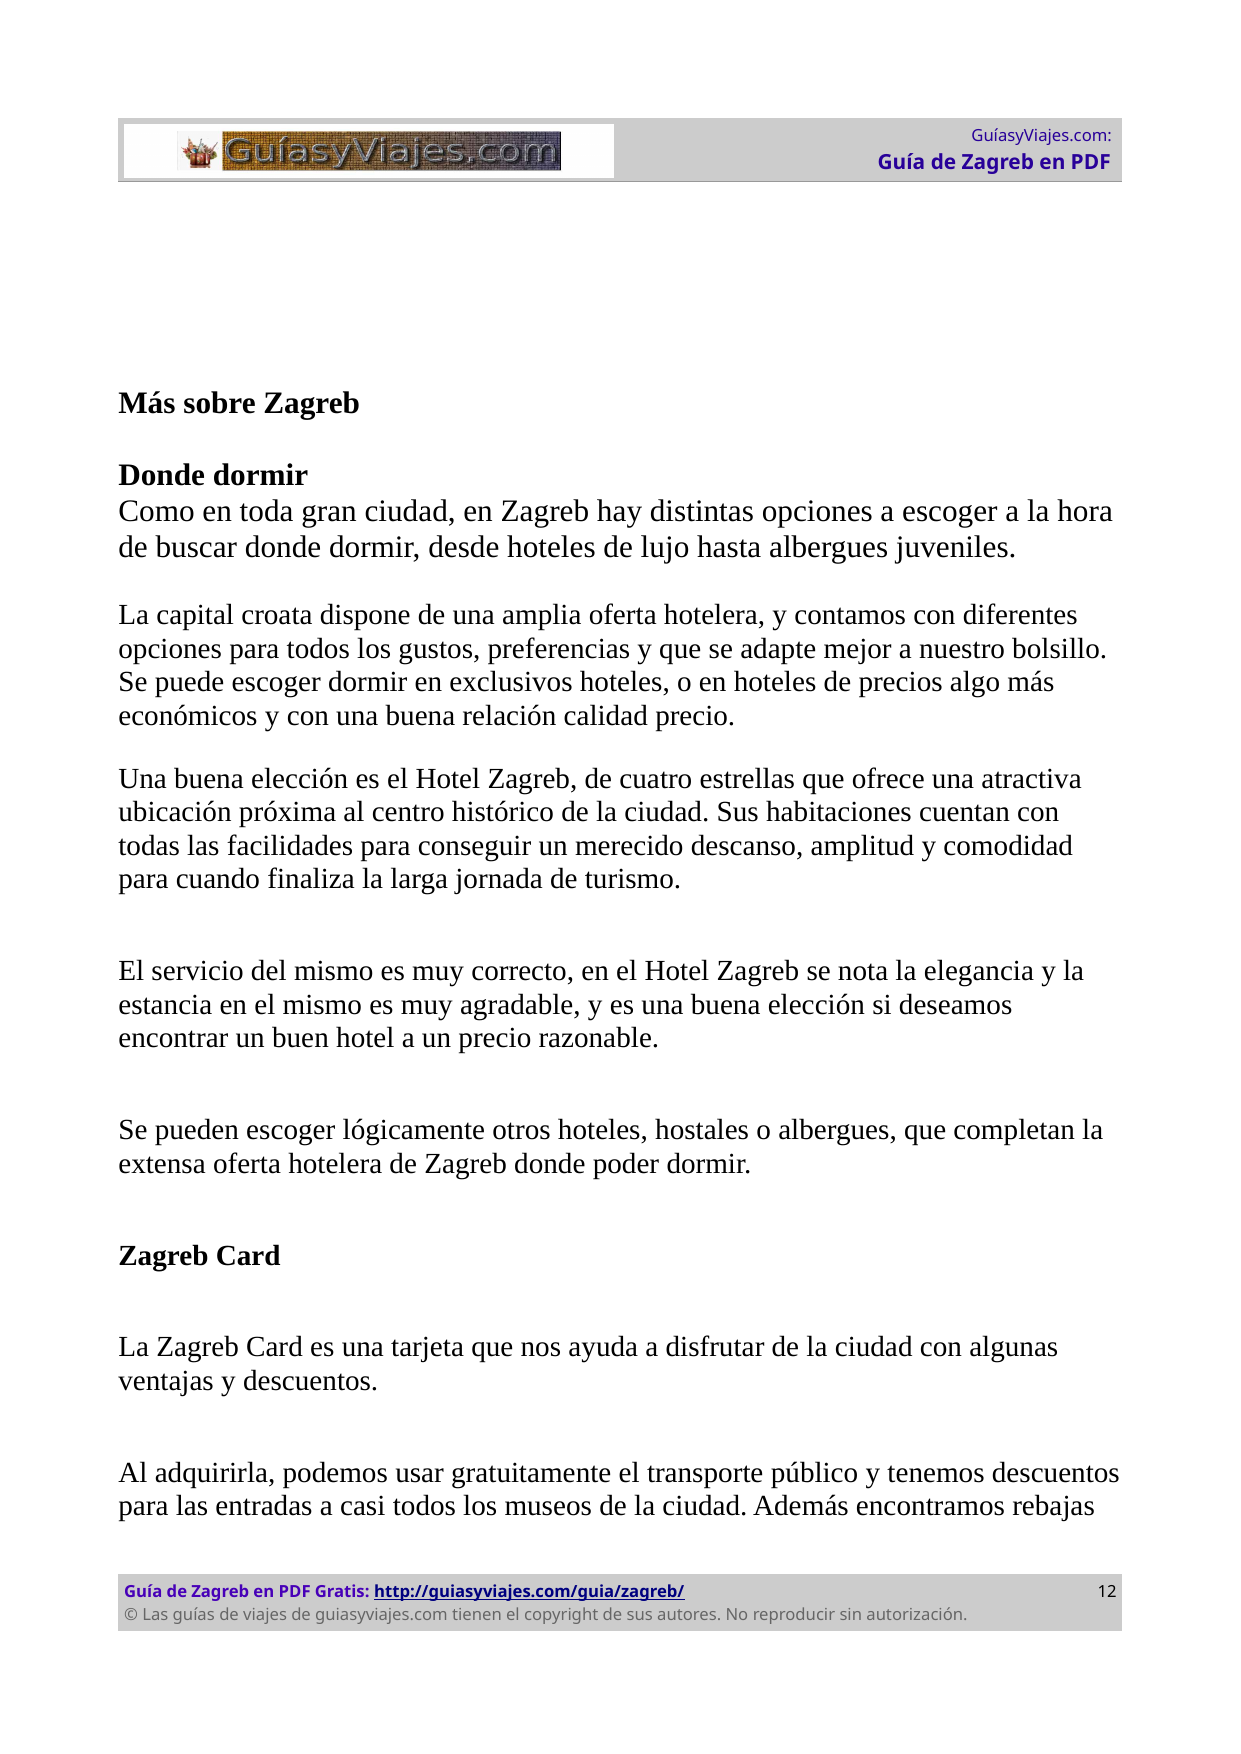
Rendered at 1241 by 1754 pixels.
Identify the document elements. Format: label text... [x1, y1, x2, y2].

text Zagreb Card [118, 1238, 1122, 1271]
text La capital croata dispone de una amplia oferta hotelera, y contamos con diferentes opciones para todos los gustos, preferencias y que se adapte mejor a nuestro bolsillo. Se puede escoger dormir en exclusivos hoteles, o en hoteles de precios algo más económicos y con una buena relación calidad precio. [118, 597, 1122, 732]
picture [124, 124, 614, 178]
text Como en toda gran ciudad, en Zagreb hay distintas opciones a escoger a la hora de buscar donde dormir, desde hoteles de lujo hasta albergues juveniles. [118, 492, 1122, 564]
text Se pueden escoger lógicamente otros hoteles, hostales o albergues, que completan la extensa oferta hotelera de Zagreb donde poder dormir. [118, 1112, 1122, 1179]
text El servicio del mismo es muy correcto, en el Hotel Zagreb se nota la elegancia y la estancia en el mismo es muy agradable, y es una buena elección si deseamos encontrar un buen hotel a un precio razonable. [118, 953, 1122, 1054]
text Una buena elección es el Hotel Zagreb, de cuatro estrellas que ofrece una atractiva ubicación próxima al centro histórico de la ciudad. Sus habitaciones cuentan con todas las facilidades para conseguir un merecido descanso, amplitud y comodidad para cuando finaliza la larga jornada de turismo. [118, 761, 1122, 895]
text Donde dormir [118, 456, 1122, 492]
text Al adquirirla, podemos usar gratuitamente el transporte público y tenemos descuentos para las entradas a casi todos los museos de la ciudad. Además encontramos rebajas [118, 1455, 1122, 1522]
text Más sobre Zagreb [118, 384, 1122, 420]
text La Zagreb Card es una tarjeta que nos ayuda a disfrutar de la ciudad con algunas ventajas y descuentos. [118, 1329, 1122, 1397]
